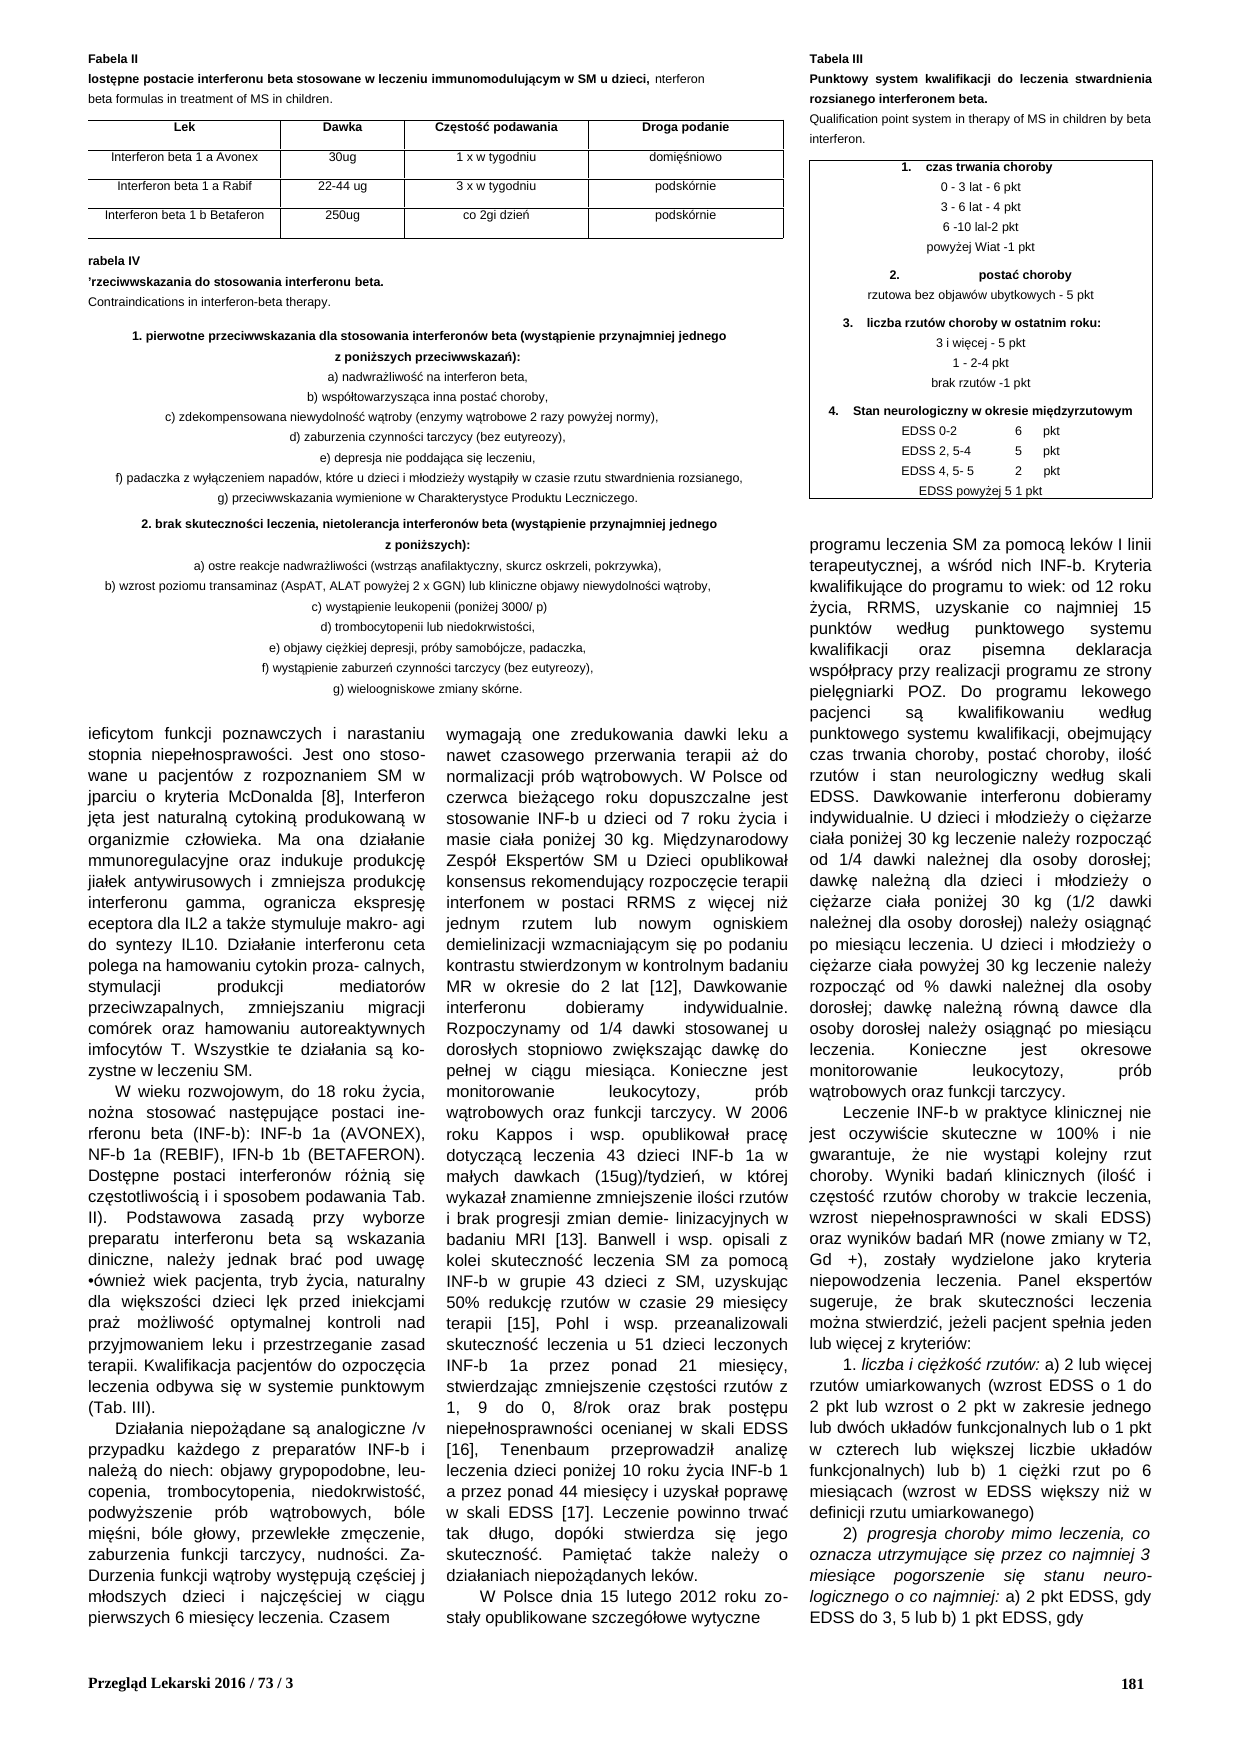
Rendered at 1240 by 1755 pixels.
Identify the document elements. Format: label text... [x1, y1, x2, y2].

table_cell co 2gi dzień [405, 209, 588, 238]
text d) trombocytopenii lub niedokrwistości, [88, 620, 771, 634]
list postać choroby rzutowa bez objawów ubytkowych - 5 pkt [810, 268, 1152, 302]
list progresja choroby mimo leczenia, co oznacza utrzymujące się przez co najmniej 3 miesiące pogorszenie się stanu neuro­logicznego o co najmniej: a) 2 pkt EDSS, gdy EDSS do 3, 5 lub b) 1 pkt EDSS, gdy [809, 1523, 1152, 1627]
text d) zaburzenia czynności tarczycy (bez eutyreozy), [88, 430, 771, 444]
table_cell 250ug [281, 209, 404, 238]
text EDSS 0-2 6 pkt [810, 424, 1152, 438]
text brak rzutów -1 pkt [810, 376, 1152, 390]
table_header Częstość podawania [405, 121, 588, 149]
text EDSS powyżej 5 1 pkt [810, 483, 1152, 498]
table_cell 30ug [281, 151, 404, 178]
table_header Droga podanie [589, 121, 783, 149]
text W Polsce dnia 15 lutego 2012 roku zo­stały opublikowane szczegółowe wytyczne [446, 1587, 788, 1627]
text 1. liczba i ciężkość rzutów: a) 2 lub wię­cej rzutów umiarkowanych (wzrost EDSS o 1 do 2 pkt lub wzrost o 2 pkt w zakresie jednego lub dwóch układów funkcjonalnych lub o 1 pkt w czterech lub większej liczbie układów funkcjonalnych) lub b) 1 ciężki rzut po 6 miesiącach (wzrost w EDSS większy niż w definicji rzutu umiarkowanego) [809, 1355, 1152, 1522]
text a) ostre reakcje nadwrażliwości (wstrząs anafilaktyczny, skurcz oskrzeli, pokrzywka), [88, 558, 771, 573]
text EDSS 2, 5-4 5 pkt [810, 443, 1152, 458]
table_header Dawka [281, 121, 404, 149]
text Działania niepożądane są analogiczne /v przypadku każdego z preparatów INF-b i należą do niech: objawy grypopodobne, leu­copenia, trombocytopenia, niedokrwistość, podwyższenie prób wątrobowych, bóle mięśni, bóle głowy, przewlekłe zmęczenie, zaburzenia funkcji tarczycy, nudności. Za- Durzenia funkcji wątroby występują częściej j młodszych dzieci i najczęściej w ciągu pierwszych 6 miesięcy leczenia. Czasem [88, 1418, 425, 1627]
text 6 -10 lal-2 pkt powyżej Wiat -1 pkt [810, 219, 1152, 254]
text a) nadwrażliwość na interferon beta, [88, 369, 771, 384]
text 3 i więcej - 5 pkt [810, 336, 1152, 350]
text e) depresja nie poddająca się leczeniu, [88, 450, 771, 465]
text c) zdekompensowana niewydolność wątroby (enzymy wątrobowe 2 razy powyżej normy), [88, 410, 771, 424]
text Contraindications in interferon-beta therapy. [88, 295, 771, 309]
text programu leczenia SM za pomocą leków I linii terapeutycznej, a wśród nich INF-b. Kryteria kwalifikujące do programu to wiek: od 12 roku życia, RRMS, uzyskanie co najmniej 15 punktów według punktowego systemu kwalifikacji oraz pisemna dekla­racja współpracy przy realizacji programu ze strony pielęgniarki POZ. Do programu lekowego pacjenci są kwalifikowaniu według punktowego systemu kwalifikacji, obejmujący czas trwania choroby, postać choroby, ilość rzutów i stan neurologiczny według skali EDSS. Dawkowanie interferonu dobieramy indywidualnie. U dzieci i młodzie­ży o ciężarze ciała poniżej 30 kg leczenie należy rozpocząć od 1/4 dawki należnej dla osoby dorosłej; dawkę należną dla dzieci i młodzieży o ciężarze ciała poniżej 30 kg (1/2 dawki należnej dla osoby dorosłej) należy osiągnąć po miesiącu leczenia. U dzieci i młodzieży o ciężarze ciała powyżej 30 kg leczenie należy rozpocząć od % dawki należnej dla osoby dorosłej; dawkę należ­ną równą dawce dla osoby dorosłej należy osiągnąć po miesiącu leczenia. Konieczne jest okresowe monitorowanie leukocytozy, prób wątrobowych oraz funkcji tarczycy. [809, 534, 1152, 1101]
table_cell 1 x w tygodniu [405, 151, 588, 178]
text Leczenie INF-b w praktyce klinicznej nie jest oczywiście skuteczne w 100% i nie gwarantuje, że nie wystąpi kolejny rzut choroby. Wyniki badań klinicznych (ilość i częstość rzutów choroby w trakcie leczenia, wzrost niepełnosprawności w skali EDSS) oraz wyników badań MR (nowe zmiany w T2, Gd +), zostały wydzielone jako kryteria niepowodzenia leczenia. Panel ekspertów sugeruje, że brak skuteczności leczenia można stwierdzić, jeżeli pacjent spełnia jeden lub więcej z kryteriów: [809, 1103, 1152, 1353]
table_cell Interferon beta 1 a Avonex [88, 151, 280, 178]
text 181 [1121, 1675, 1149, 1693]
text wymagają one zredukowania dawki leku a nawet czasowego przerwania terapii aż do normalizacji prób wątrobowych. W Polsce od czerwca bieżącego roku dopuszczalne jest stosowanie INF-b u dzieci od 7 roku życia i masie ciała poniżej 30 kg. Między­narodowy Zespół Ekspertów SM u Dzieci opublikował konsensus rekomendujący roz­poczęcie terapii interfonem w postaci RRMS z więcej niż jednym rzutem lub nowym ogniskiem demielinizacji wzmacniającym się po podaniu kontrastu stwierdzonym w kon­trolnym badaniu MR w okresie do 2 lat [12], Dawkowanie interferonu dobieramy indywidualnie. Rozpoczynamy od 1/4 dawki stosowanej u dorosłych stopniowo zwięk­szając dawkę do pełnej w ciągu miesiąca. Konieczne jest monitorowanie leukocytozy, prób wątrobowych oraz funkcji tarczycy. W 2006 roku Kappos i wsp. opublikował pracę dotyczącą leczenia 43 dzieci INF-b 1a w małych dawkach (15ug)/tydzień, w której wykazał znamienne zmniejszenie ilości rzutów i brak progresji zmian demie- linizacyjnych w badaniu MRI [13]. Banwell i wsp. opisali z kolei skuteczność leczenia SM za pomocą INF-b w grupie 43 dzieci z SM, uzyskując 50% redukcję rzutów w czasie 29 miesięcy terapii [15], Pohl i wsp. przeanalizowali skuteczność leczenia u 51 dzieci leczonych INF-b 1a przez ponad 21 miesięcy, stwierdzając zmniejszenie częstości rzutów z 1, 9 do 0, 8/rok oraz brak postępu niepełnosprawności ocenianej w skali EDSS [16], Tenenbaum przeprowadził analizę leczenia dzieci poniżej 10 roku życia INF-b 1 a przez ponad 44 miesięcy i uzyskał poprawę w skali EDSS [17]. Leczenie po­winno trwać tak długo, dopóki stwierdza się jego skuteczność. Pamiętać także należy o działaniach niepożądanych leków. [446, 724, 788, 1585]
text f) wystąpienie zaburzeń czynności tarczycy (bez eutyreozy), [88, 661, 771, 675]
text 3 - 6 lat - 4 pkt [810, 200, 1152, 214]
text b) wzrost poziomu transaminaz (AspAT, ALAT powyżej 2 x GGN) lub kliniczne objawy niewydolności wątroby, [88, 579, 771, 593]
list Stan neurologiczny w okresie międzyrzutowym [810, 404, 1152, 418]
text 0 - 3 lat - 6 pkt [810, 180, 1152, 194]
table_cell podskórnie [589, 209, 783, 238]
table_header Lek [88, 121, 280, 149]
text Fabela II [88, 52, 705, 66]
text Qualification point system in therapy of MS in children by beta interferon. [809, 112, 1152, 146]
text rabela IV [88, 254, 771, 268]
text g) wieloogniskowe zmiany skórne. [88, 681, 771, 696]
text 2. brak skuteczności leczenia, nietolerancja interferonów beta (wystąpienie przynajmniej jednego z poniższych): [88, 517, 771, 552]
list czas trwania choroby [810, 161, 1152, 174]
text ieficytom funkcji poznawczych i narastaniu stopnia niepełnosprawości. Jest ono stoso­wane u pacjentów z rozpoznaniem SM w jparciu o kryteria McDonalda [8], Interferon jęta jest naturalną cytokiną produkowaną w organizmie człowieka. Ma ona działanie mmunoregulacyjne oraz indukuje produkcję jiałek antywirusowych i zmniejsza produk­cję interferonu gamma, ogranicza ekspresję eceptora dla IL2 a także stymuluje makro- agi do syntezy IL10. Działanie interferonu ceta polega na hamowaniu cytokin proza- calnych, stymulacji produkcji mediatorów przeciwzapalnych, zmniejszaniu migracji comórek oraz hamowaniu autoreaktywnych imfocytów T. Wszystkie te działania są ko- zystne w leczeniu SM. [88, 724, 425, 1080]
table_cell Interferon beta 1 a Rabif [88, 180, 280, 207]
list liczba rzutów choroby w ostatnim roku: [810, 316, 1152, 330]
table_cell Interferon beta 1 b Betaferon [88, 209, 280, 238]
text ’rzeciwwskazania do stosowania interferonu beta. [88, 274, 771, 289]
text lostępne postacie interferonu beta stosowane w leczeniu immunomodulującym w SM u dzieci, nterferon beta formulas in treatment of MS in children. [88, 71, 705, 106]
text W wieku rozwojowym, do 18 roku życia, nożna stosować następujące postaci ine- rferonu beta (INF-b): INF-b 1a (AVONEX), NF-b 1a (REBIF), IFN-b 1b (BETAFERON). Dostępne postaci interferonów różnią się częstotliwością i i sposobem podawania Tab. II). Podstawowa zasadą przy wyborze preparatu interferonu beta są wskazania diniczne, należy jednak brać pod uwagę •ównież wiek pacjenta, tryb życia, naturalny dla większości dzieci lęk przed iniekcjami praż możliwość optymalnej kontroli nad przyjmowaniem leku i przestrzeganie zasad terapii. Kwalifikacja pacjentów do ozpoczęcia leczenia odbywa się w systemie punktowym (Tab. III). [88, 1082, 425, 1417]
text f) padaczka z wyłączeniem napadów, które u dzieci i młodzieży wystąpiły w czasie rzutu stwardnienia rozsianego, g) przeciwwskazania wymienione w Charakterystyce Produktu Leczniczego. [88, 471, 771, 505]
text EDSS 4, 5- 5 2 pkt [810, 463, 1152, 478]
text Tabela III [809, 52, 1152, 66]
text Przegląd Lekarski 2016 / 73 / 3 [88, 1674, 314, 1692]
table_cell domięśniowo [589, 151, 783, 178]
table_cell 3 x w tygodniu [405, 180, 588, 207]
text Punktowy system kwalifikacji do leczenia stwardnie­nia rozsianego interferonem beta. [809, 72, 1152, 106]
list wystąpienie leukopenii (poniżej 3000/ p) [88, 599, 771, 614]
text e) objawy ciężkiej depresji, próby samobójcze, padaczka, [88, 640, 771, 655]
list współtowarzysząca inna postać choroby, [88, 390, 771, 404]
text 1. pierwotne przeciwwskazania dla stosowania interferonów beta (wystąpienie przynajmniej jednego z poniższych przeciwwskazań): [88, 329, 771, 364]
table_cell podskórnie [589, 180, 783, 207]
text 1 - 2-4 pkt [810, 356, 1152, 370]
table_cell 22-44 ug [281, 180, 404, 207]
